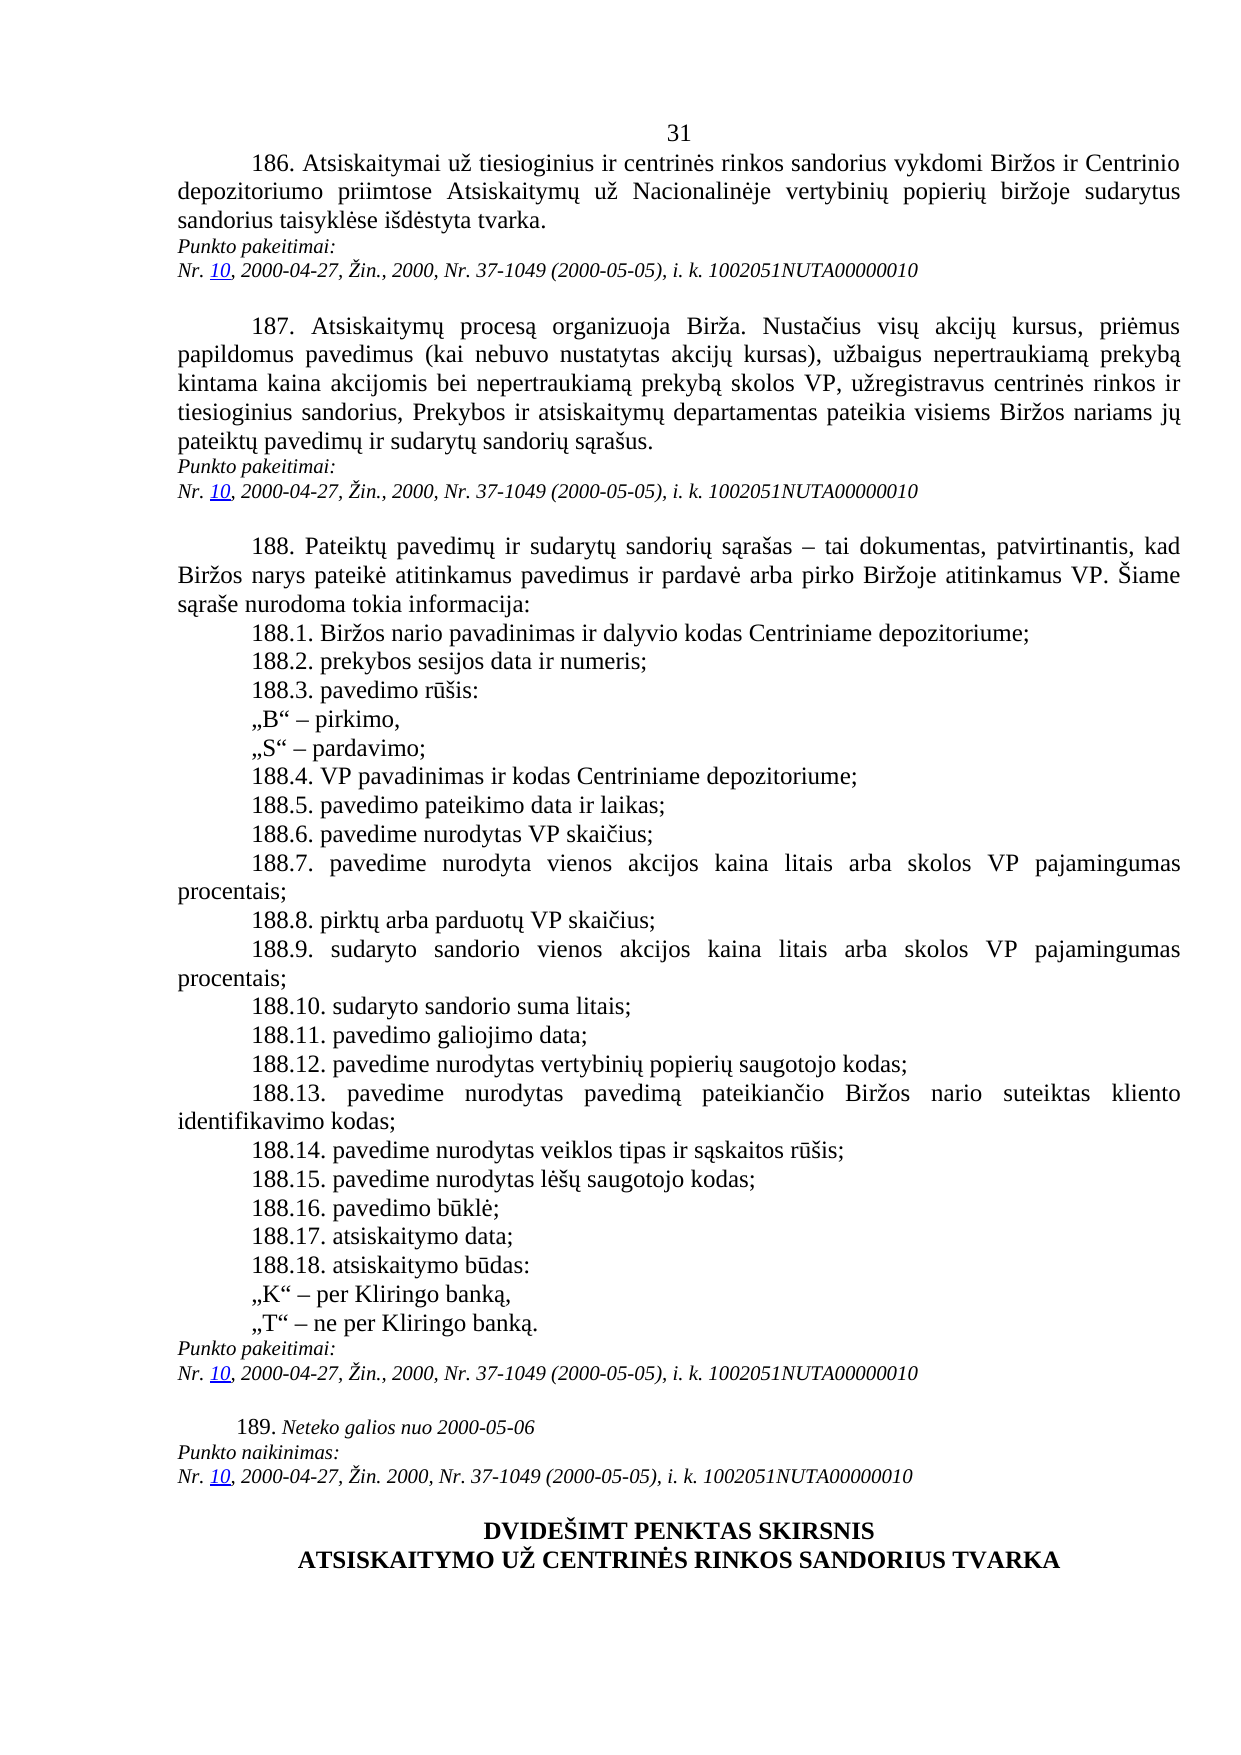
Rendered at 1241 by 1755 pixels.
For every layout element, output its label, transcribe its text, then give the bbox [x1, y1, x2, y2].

text 188.3. pavedimo rūšis: [177, 675, 1181, 704]
text 188.1. Biržos nario pavadinimas ir dalyvio kodas Centriniame depozitoriume; [177, 618, 1181, 646]
text Punkto pakeitimai: [177, 1336, 1181, 1360]
text 189. Neteko galios nuo 2000-05-06 [177, 1413, 1181, 1439]
text „T“ – ne per Kliringo banką. [177, 1308, 1181, 1336]
text Punkto pakeitimai: [177, 454, 1181, 478]
text 187. Atsiskaitymų procesą organizuoja Birža. Nustačius visų akcijų kursus, priėmus papildomus pavedimus (kai nebuvo nustatytas akcijų kursas), užbaigus nepertraukiamą prekybą kintama kaina akcijomis bei nepertraukiamą prekybą skolos VP, užregistravus centrinės rinkos ir tiesioginius sandorius, Prekybos ir atsiskaitymų departamentas pateikia visiems Biržos nariams jų pateiktų pavedimų ir sudarytų sandorių sąrašus. [177, 311, 1181, 454]
text „S“ – pardavimo; [177, 733, 1181, 761]
text Punkto naikinimas: [177, 1439, 1181, 1464]
text Nr. 10, 2000-04-27, Žin., 2000, Nr. 37-1049 (2000-05-05), i. k. 1002051NUTA00000010 [177, 1360, 1181, 1384]
text Nr. 10, 2000-04-27, Žin., 2000, Nr. 37-1049 (2000-05-05), i. k. 1002051NUTA00000010 [177, 478, 1181, 503]
text 188.13. pavedime nurodytas pavedimą pateikiančio Biržos nario suteiktas kliento identifikavimo kodas; [177, 1078, 1181, 1135]
text 188.11. pavedimo galiojimo data; [177, 1020, 1181, 1049]
text 188.12. pavedime nurodytas vertybinių popierių saugotojo kodas; [177, 1049, 1181, 1078]
text 188.4. VP pavadinimas ir kodas Centriniame depozitoriume; [177, 761, 1181, 790]
text 188.6. pavedime nurodytas VP skaičius; [177, 819, 1181, 848]
text 188.7. pavedime nurodyta vienos akcijos kaina litais arba skolos VP pajamingumas procentais; [177, 848, 1181, 905]
text 188.16. pavedimo būklė; [177, 1193, 1181, 1221]
text 188.18. atsiskaitymo būdas: [177, 1250, 1181, 1279]
text 188.10. sudaryto sandorio suma litais; [177, 991, 1181, 1020]
text „K“ – per Kliringo banką, [177, 1279, 1181, 1308]
text 188.15. pavedime nurodytas lėšų saugotojo kodas; [177, 1164, 1181, 1193]
text ATSISKAITYMO UŽ CENTRINĖS RINKOS SANDORIUS TVARKA [177, 1545, 1181, 1574]
text 188.2. prekybos sesijos data ir numeris; [177, 646, 1181, 675]
text 188.5. pavedimo pateikimo data ir laikas; [177, 790, 1181, 819]
text Nr. 10, 2000-04-27, Žin. 2000, Nr. 37-1049 (2000-05-05), i. k. 1002051NUTA00000010 [177, 1464, 1181, 1488]
text 188.14. pavedime nurodytas veiklos tipas ir sąskaitos rūšis; [177, 1135, 1181, 1164]
text 188.9. sudaryto sandorio vienos akcijos kaina litais arba skolos VP pajamingumas procentais; [177, 934, 1181, 991]
text 186. Atsiskaitymai už tiesioginius ir centrinės rinkos sandorius vykdomi Biržos ir Centrinio depozitoriumo priimtose Atsiskaitymų už Nacionalinėje vertybinių popierių biržoje sudarytus sandorius taisyklėse išdėstyta tvarka. [177, 148, 1181, 234]
text „B“ – pirkimo, [177, 704, 1181, 733]
text DVIDEŠIMT PENKTAS SKIRSNIS [177, 1516, 1181, 1545]
text 188.17. atsiskaitymo data; [177, 1221, 1181, 1250]
text 188.8. pirktų arba parduotų VP skaičius; [177, 905, 1181, 934]
text Nr. 10, 2000-04-27, Žin., 2000, Nr. 37-1049 (2000-05-05), i. k. 1002051NUTA00000010 [177, 258, 1181, 282]
text 188. Pateiktų pavedimų ir sudarytų sandorių sąrašas – tai dokumentas, patvirtinantis, kad Biržos narys pateikė atitinkamus pavedimus ir pardavė arba pirko Biržoje atitinkamus VP. Šiame sąraše nurodoma tokia informacija: [177, 531, 1181, 618]
text Punkto pakeitimai: [177, 234, 1181, 258]
